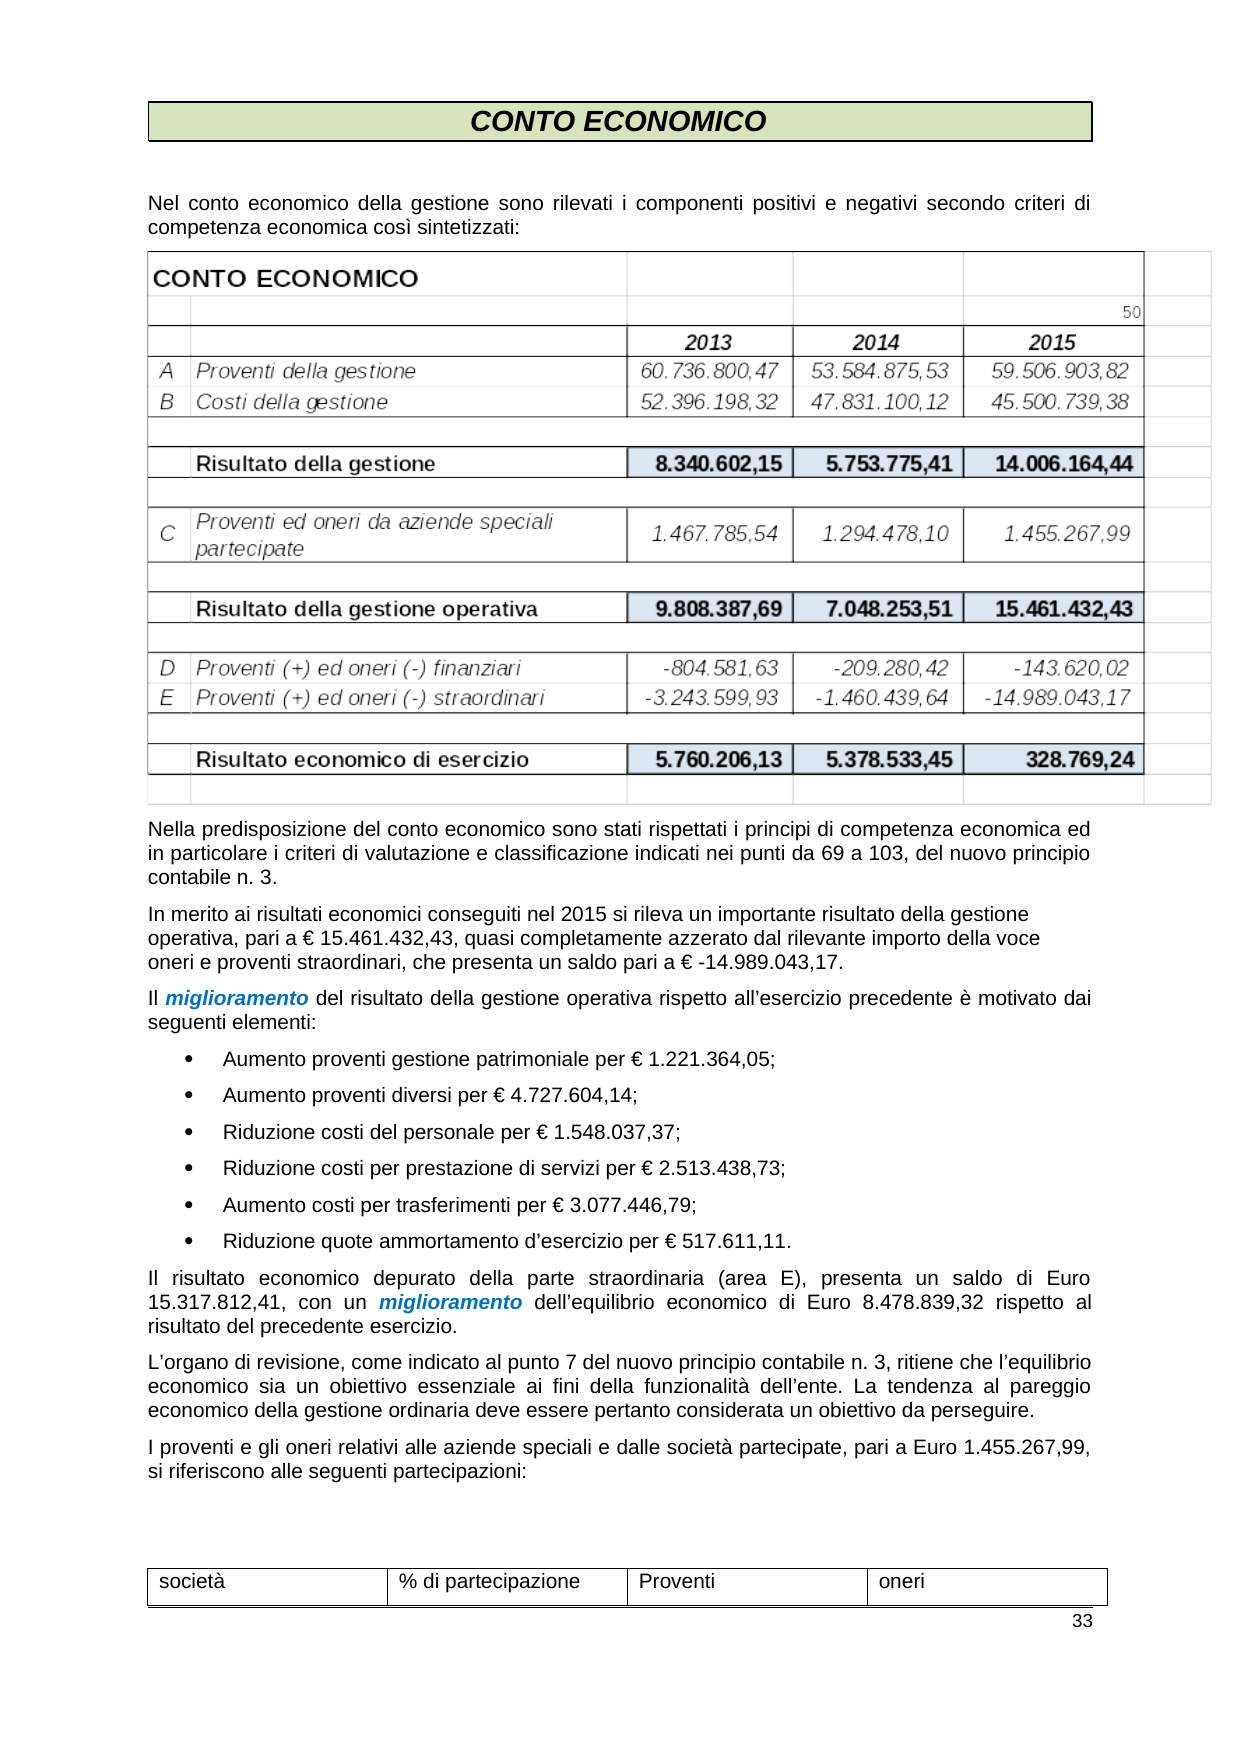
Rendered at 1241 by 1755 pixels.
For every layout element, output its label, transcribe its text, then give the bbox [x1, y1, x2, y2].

text Il risultato economico depurato della parte straordinaria (area E), presenta un saldo di Euro 15.317.812,41, con un miglioramento dell’equilibrio economico di Euro 8.478.839,32 rispetto al risultato del precedente esercizio. [148, 1266, 1093, 1338]
text In merito ai risultati economici conseguiti nel 2015 si rileva un importante risultato della gestione operativa, pari a € 15.461.432,43, quasi completamente azzerato dal rilevante importo della voce oneri e proventi straordinari, che presenta un saldo pari a € -14.989.043,17. [148, 902, 1093, 973]
table_header Proventi [628, 1569, 867, 1605]
table_header % di partecipazione [388, 1569, 627, 1605]
list Aumento costi per trasferimenti per € 3.077.446,79; [185, 1193, 1093, 1217]
table_header società [148, 1569, 387, 1605]
text Nella predisposizione del conto economico sono stati rispettati i principi di competenza economica ed in particolare i criteri di valutazione e classificazione indicati nei punti da 69 a 103, del nuovo principio contabile n. 3. [148, 817, 1093, 889]
list Aumento proventi gestione patrimoniale per € 1.221.364,05; [185, 1046, 1093, 1070]
list Riduzione costi per prestazione di servizi per € 2.513.438,73; [185, 1156, 1093, 1180]
list Riduzione costi del personale per € 1.548.037,37; [185, 1119, 1093, 1143]
table_header oneri [868, 1569, 1107, 1605]
text I proventi e gli oneri relativi alle aziende speciali e dalle società partecipate, pari a Euro 1.455.267,99, si riferiscono alle seguenti partecipazioni: [148, 1434, 1093, 1482]
subtitle CONTO ECONOMICO [149, 103, 1091, 140]
text Il miglioramento del risultato della gestione operativa rispetto all’esercizio precedente è motivato dai seguenti elementi: [148, 986, 1093, 1034]
list Riduzione quote ammortamento d’esercizio per € 517.611,11. [185, 1229, 1093, 1253]
text L’organo di revisione, come indicato al punto 7 del nuovo principio contabile n. 3, ritiene che l’equilibrio economico sia un obiettivo essenziale ai fini della funzionalità dell’ente. La tendenza al pareggio economico della gestione ordinaria deve essere pertanto considerata un obiettivo da perseguire. [148, 1350, 1093, 1422]
list Aumento proventi diversi per € 4.727.604,14; [185, 1083, 1093, 1107]
text Nel conto economico della gestione sono rilevati i componenti positivi e negativi secondo criteri di competenza economica così sintetizzati: [148, 191, 1093, 239]
